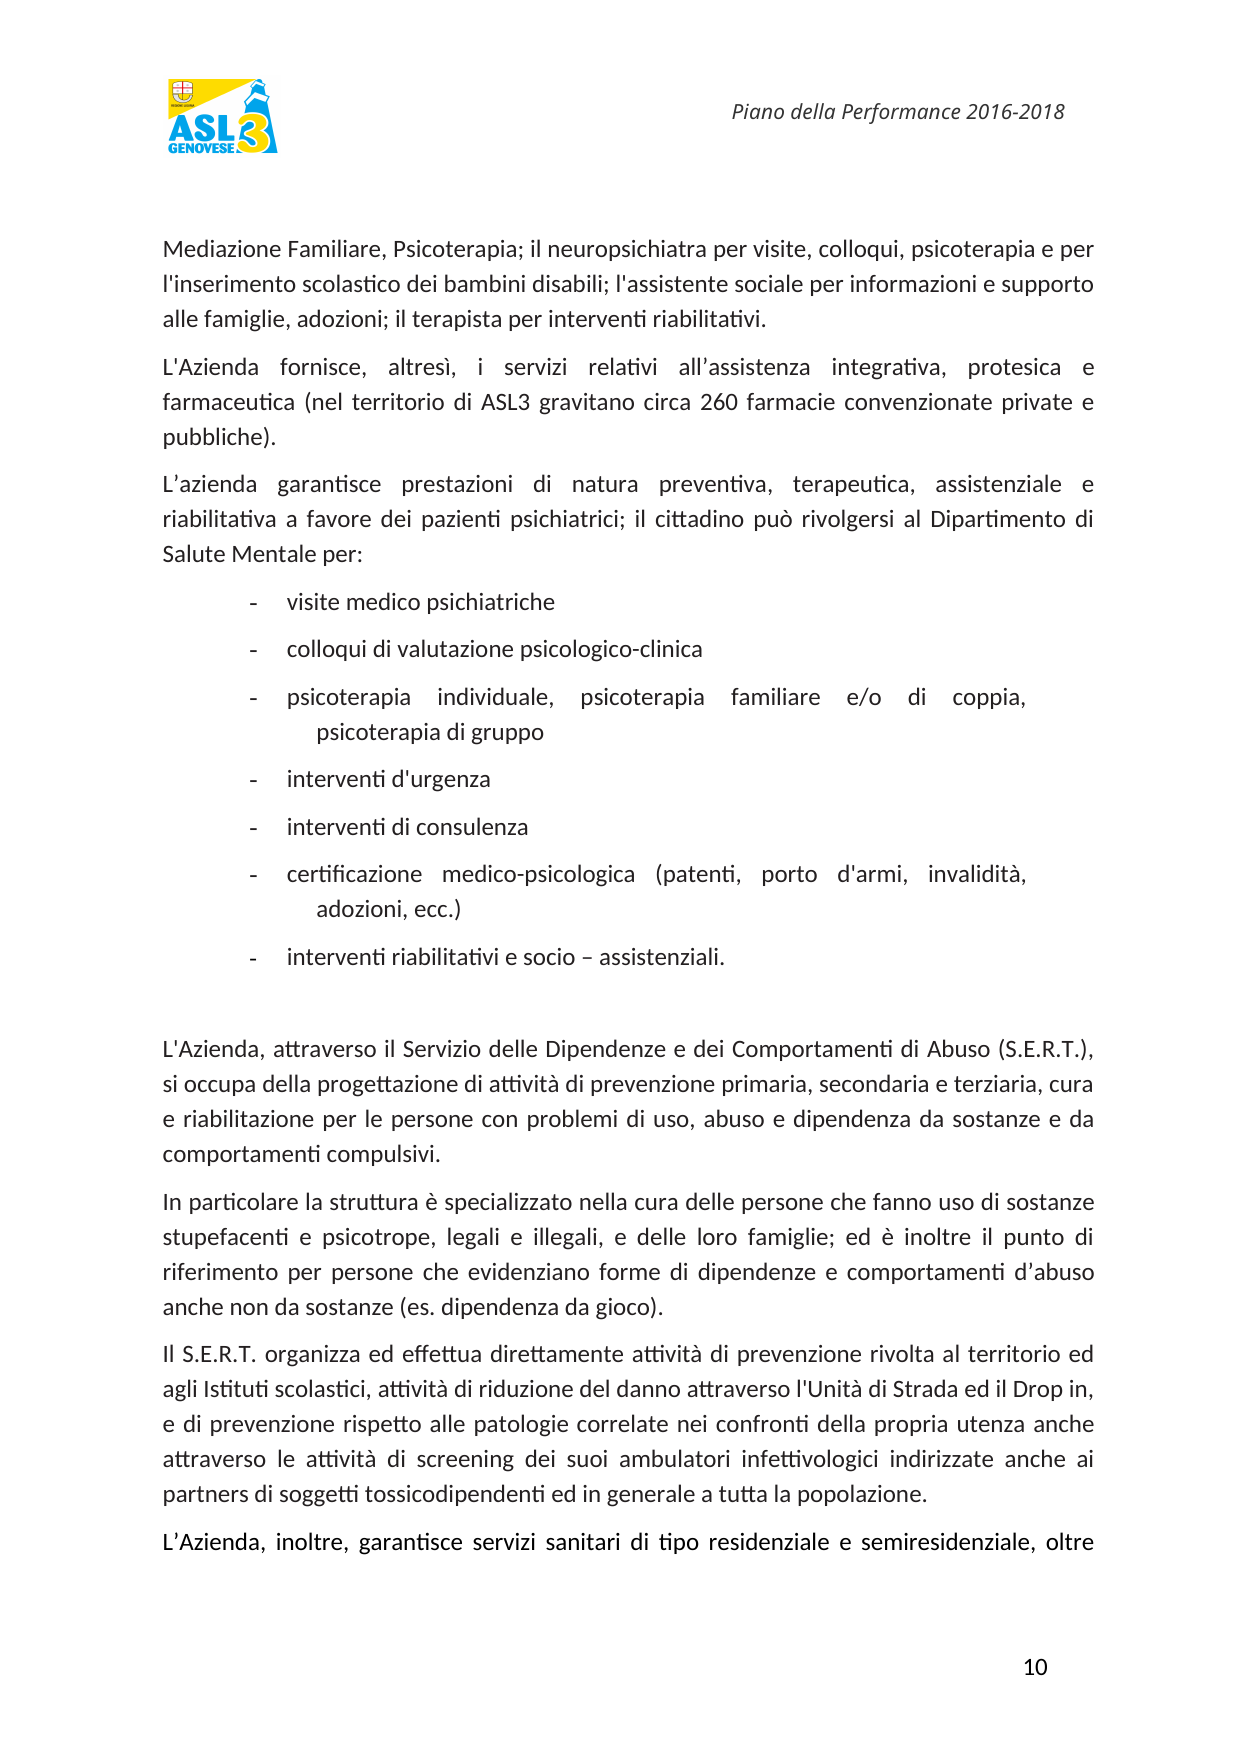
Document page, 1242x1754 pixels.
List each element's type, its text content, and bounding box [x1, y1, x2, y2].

text L’Azienda, inoltre, garantisce servizi sanitari di tipo residenziale e semiresidenziale, oltre [162, 1526, 1096, 1556]
text L'Azienda fornisce, altresì, i servizi relativi all’assistenza integrativa, protesica e farmaceutica (nel territorio di ASL3 gravitano circa 260 farmacie convenzionate private e pubbliche). [162, 351, 1096, 452]
text Il S.E.R.T. organizza ed effettua direttamente attività di prevenzione rivolta al territorio ed agli Istituti scolastici, attività di riduzione del danno attraverso l'Unità di Strada ed il Drop in, e di prevenzione rispetto alle patologie correlate nei confronti della propria utenza anche attraverso le attività di screening dei suoi ambulatori infettivologici indirizzate anche ai partners di soggetti tossicodipendenti ed in generale a tutta la popolazione. [162, 1338, 1096, 1509]
list psicoterapia individuale, psicoterapia familiare e/o di coppia, psicoterapia di gruppo [249, 681, 1028, 747]
list interventi d'urgenza [249, 763, 1028, 794]
text L'Azienda, attraverso il Servizio delle Dipendenze e dei Comportamenti di Abuso (S.E.R.T.), si occupa della progettazione di attività di prevenzione primaria, secondaria e terziaria, cura e riabilitazione per le persone con problemi di uso, abuso e dipendenza da sostanze e da comportamenti compulsivi. [162, 1033, 1096, 1169]
list colloqui di valutazione psicologico-clinica [249, 633, 1028, 664]
text In particolare la struttura è specializzato nella cura delle persone che fanno uso di sostanze stupefacenti e psicotrope, legali e illegali, e delle loro famiglie; ed è inoltre il punto di riferimento per persone che evidenziano forme di dipendenze e comportamenti d’abuso anche non da sostanze (es. dipendenza da gioco). [162, 1186, 1096, 1321]
text Mediazione Familiare, Psicoterapia; il neuropsichiatra per visite, colloqui, psicoterapia e per l'inserimento scolastico dei bambini disabili; l'assistente sociale per informazioni e supporto alle famiglie, adozioni; il terapista per interventi riabilitativi. [162, 233, 1096, 334]
list certificazione medico-psicologica (patenti, porto d'armi, invalidità, adozioni, ecc.) [249, 858, 1028, 924]
text L’azienda garantisce prestazioni di natura preventiva, terapeutica, assistenziale e riabilitativa a favore dei pazienti psichiatrici; il cittadino può rivolgersi al Dipartimento di Salute Mentale per: [162, 468, 1096, 569]
list visite medico psichiatriche [249, 586, 1028, 617]
list interventi riabilitativi e socio – assistenziali. [249, 941, 1028, 972]
list interventi di consulenza [249, 811, 1028, 842]
